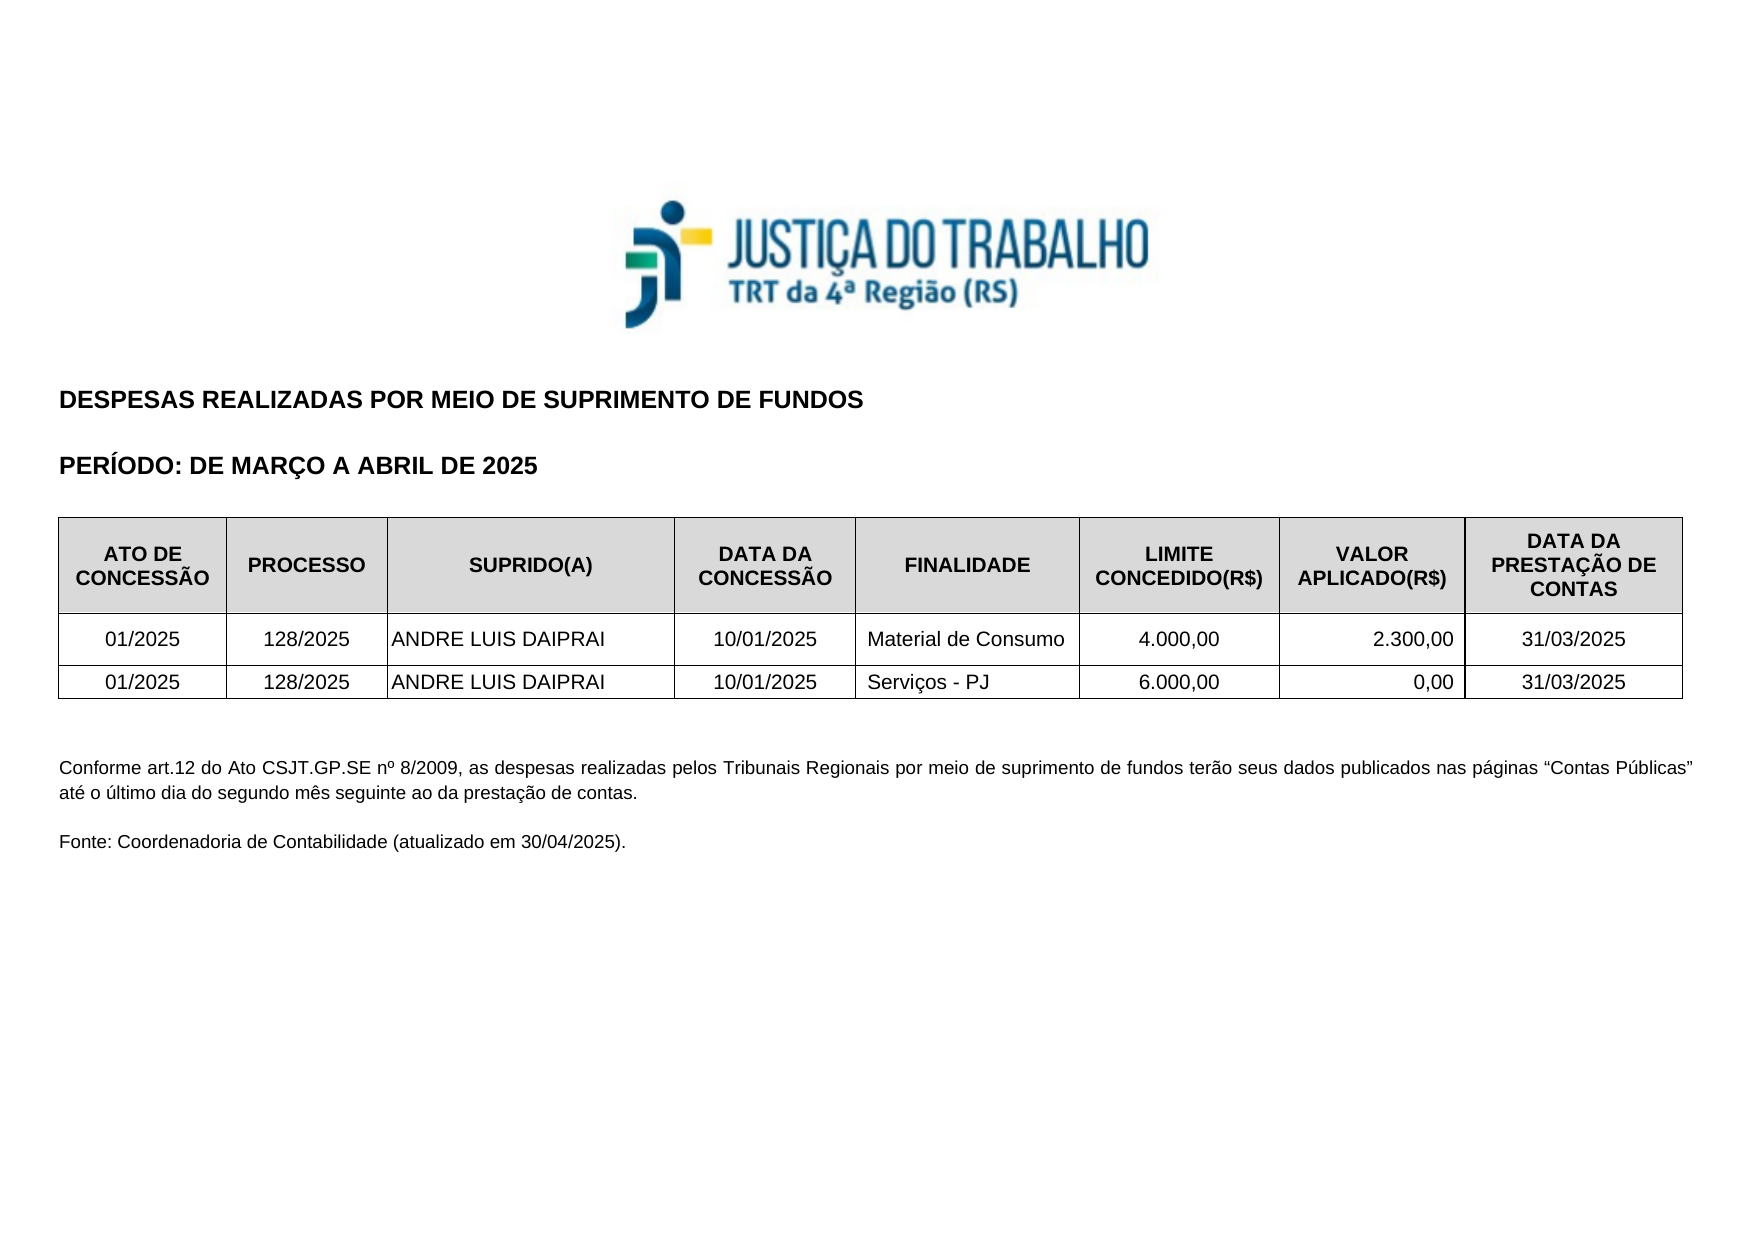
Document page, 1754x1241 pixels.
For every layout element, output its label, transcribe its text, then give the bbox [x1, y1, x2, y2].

table_header VALOR APLICADO(R$) [1280, 518, 1464, 612]
text Conforme art.12 do Ato CSJT.GP.SE nº 8/2009, as despesas realizadas pelos Tribunais Regionais por meio de suprimento de fundos terão seus dados publicados nas páginas “Contas Públicas” até o último dia do segundo mês seguinte ao da prestação de contas. [59, 757, 1695, 803]
table_header FINALIDADE [856, 518, 1079, 612]
table_cell 128/2025 [227, 666, 387, 698]
text DESPESAS REALIZADAS POR MEIO DE SUPRIMENTO DE FUNDOS [59, 385, 1695, 414]
table_header DATA DA CONCESSÃO [675, 518, 855, 612]
table_cell 01/2025 [59, 666, 226, 698]
text PERÍODO: DE MARÇO A ABRIL DE 2025 [59, 451, 1695, 480]
table_cell 31/03/2025 [1466, 666, 1682, 698]
table_cell Serviços - PJ [856, 666, 1079, 698]
table_header LIMITE CONCEDIDO(R$) [1080, 518, 1279, 612]
table_cell ANDRE LUIS DAIPRAI [388, 666, 674, 698]
text Fonte: Coordenadoria de Contabilidade (atualizado em 30/04/2025). [59, 831, 1695, 853]
picture [537, 150, 1217, 382]
table_header ATO DE CONCESSÃO [59, 518, 226, 612]
table_cell 10/01/2025 [675, 666, 855, 698]
table_cell 6.000,00 [1080, 666, 1279, 698]
table_cell 2.300,00 [1280, 614, 1464, 664]
table_cell Material de Consumo [856, 614, 1079, 664]
table_header DATA DA PRESTAÇÃO DE CONTAS [1466, 518, 1682, 612]
table_header PROCESSO [227, 518, 387, 612]
table_cell 0,00 [1280, 666, 1464, 698]
table_cell 01/2025 [59, 614, 226, 664]
table_cell ANDRE LUIS DAIPRAI [388, 614, 674, 664]
table_header SUPRIDO(A) [388, 518, 674, 612]
table_cell 10/01/2025 [675, 614, 855, 664]
table_cell 4.000,00 [1080, 614, 1279, 664]
table_cell 128/2025 [227, 614, 387, 664]
table_cell 31/03/2025 [1466, 614, 1682, 664]
